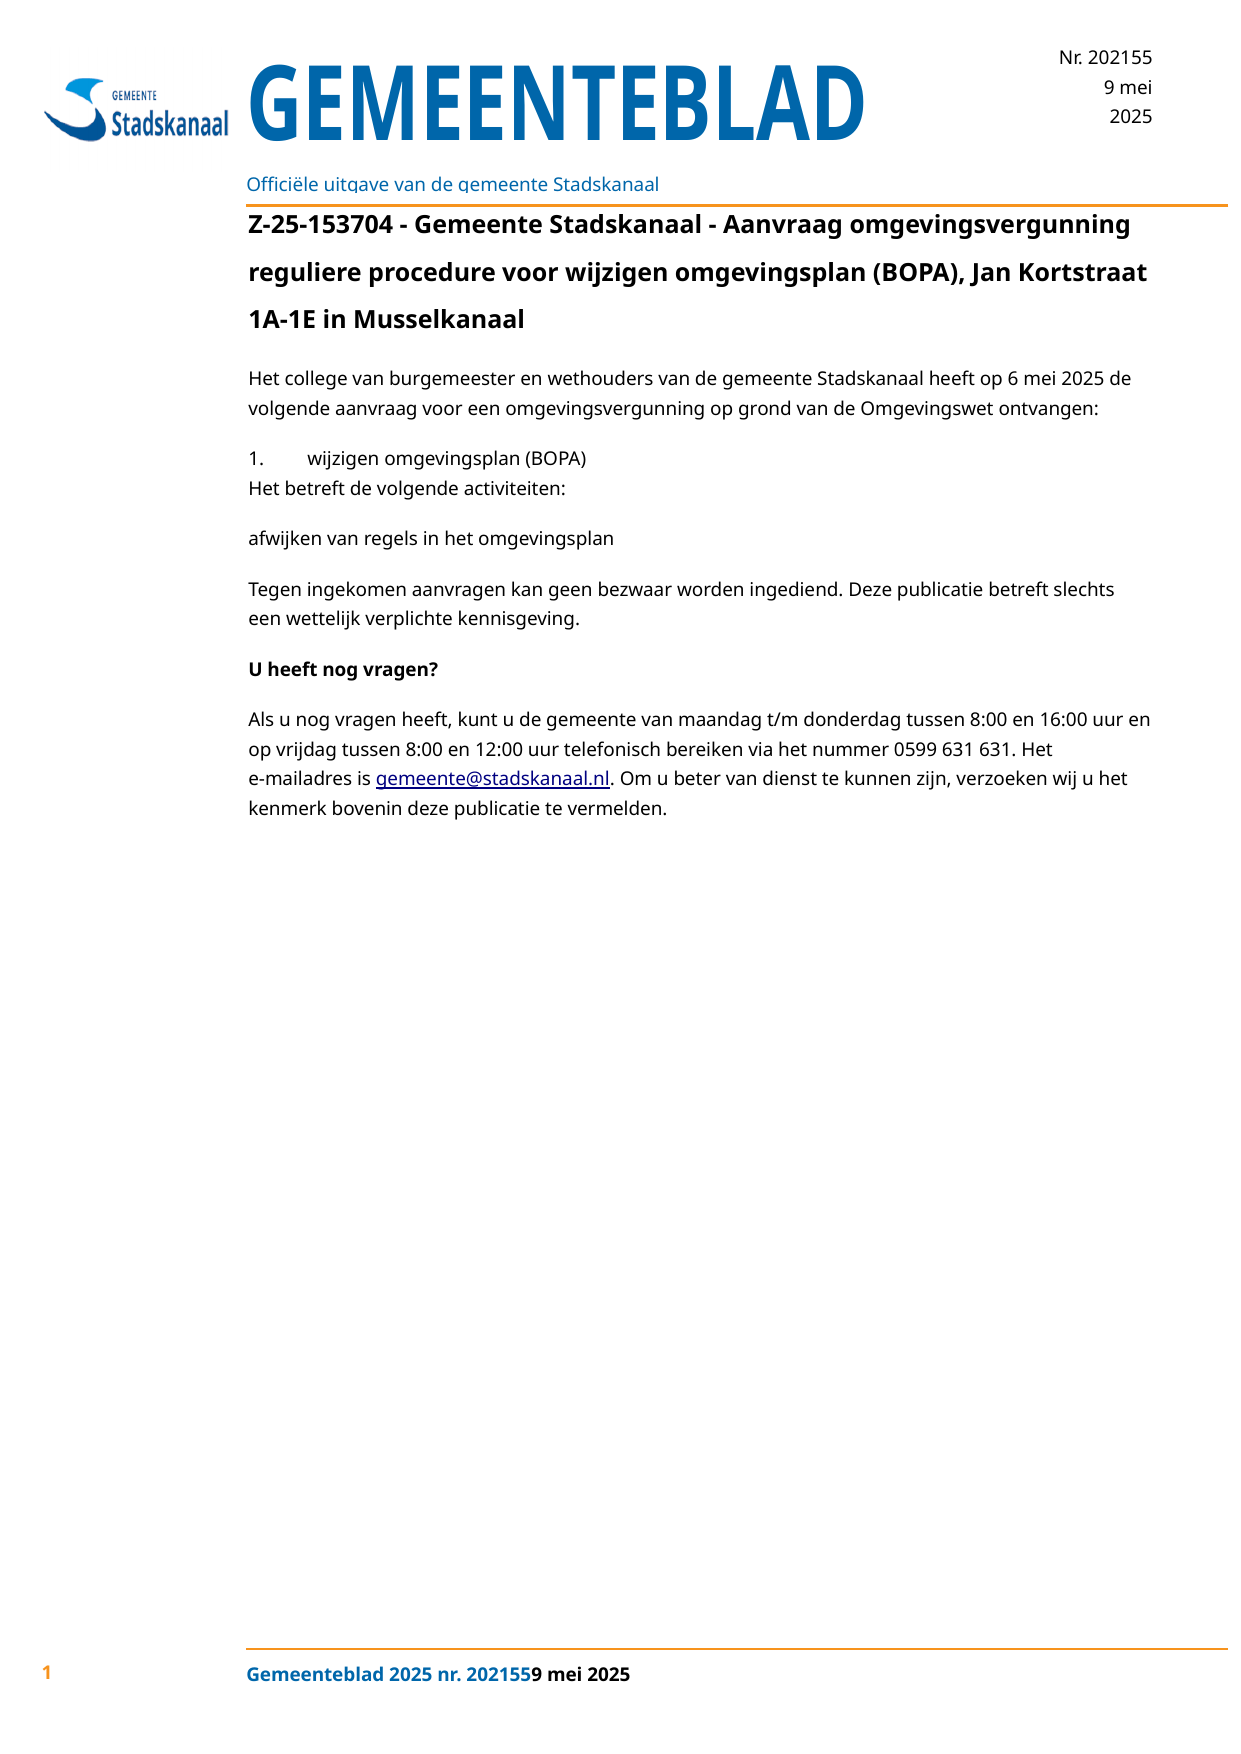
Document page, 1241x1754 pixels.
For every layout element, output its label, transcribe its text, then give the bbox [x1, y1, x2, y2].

text Tegen ingekomen aanvragen kan geen bezwaar worden ingediend. Deze publicatie betreft slechts een wettelijk verplichte kennisgeving. [248, 576, 1152, 631]
text U heeft nog vragen? [248, 656, 1152, 682]
list wijzigen omgevingsplan (BOPA) [248, 446, 1152, 471]
text Het college van burgemeester en wethouders van de gemeente Stadskanaal heeft op 6 mei 2025 de volgende aanvraag voor een omgevingsvergunning op grond van de Omgevingswet ontvangen: [248, 366, 1152, 421]
text Z-25-153704 - Gemeente Stadskanaal - Aanvraag omgevingsvergunning reguliere procedure voor wijzigen omgevingsplan (BOPA), Jan Kortstraat 1A-1E in Musselkanaal [248, 207, 1152, 336]
text Het betreft de volgende activiteiten: [248, 475, 1152, 501]
text afwijken van regels in het omgevingsplan [248, 526, 1152, 551]
text Als u nog vragen heeft, kunt u de gemeente van maandag t/m donderdag tussen 8:00 en 16:00 uur en op vrijdag tussen 8:00 en 12:00 uur telefonisch bereiken via het nummer 0599 631 631. Het e‑mailadres is gemeente@stadskanaal.nl. Om u beter van dienst te kunnen zijn, verzoeken wij u het kenmerk bovenin deze publicatie te vermelden. [248, 706, 1152, 821]
picture [41, 47, 231, 172]
